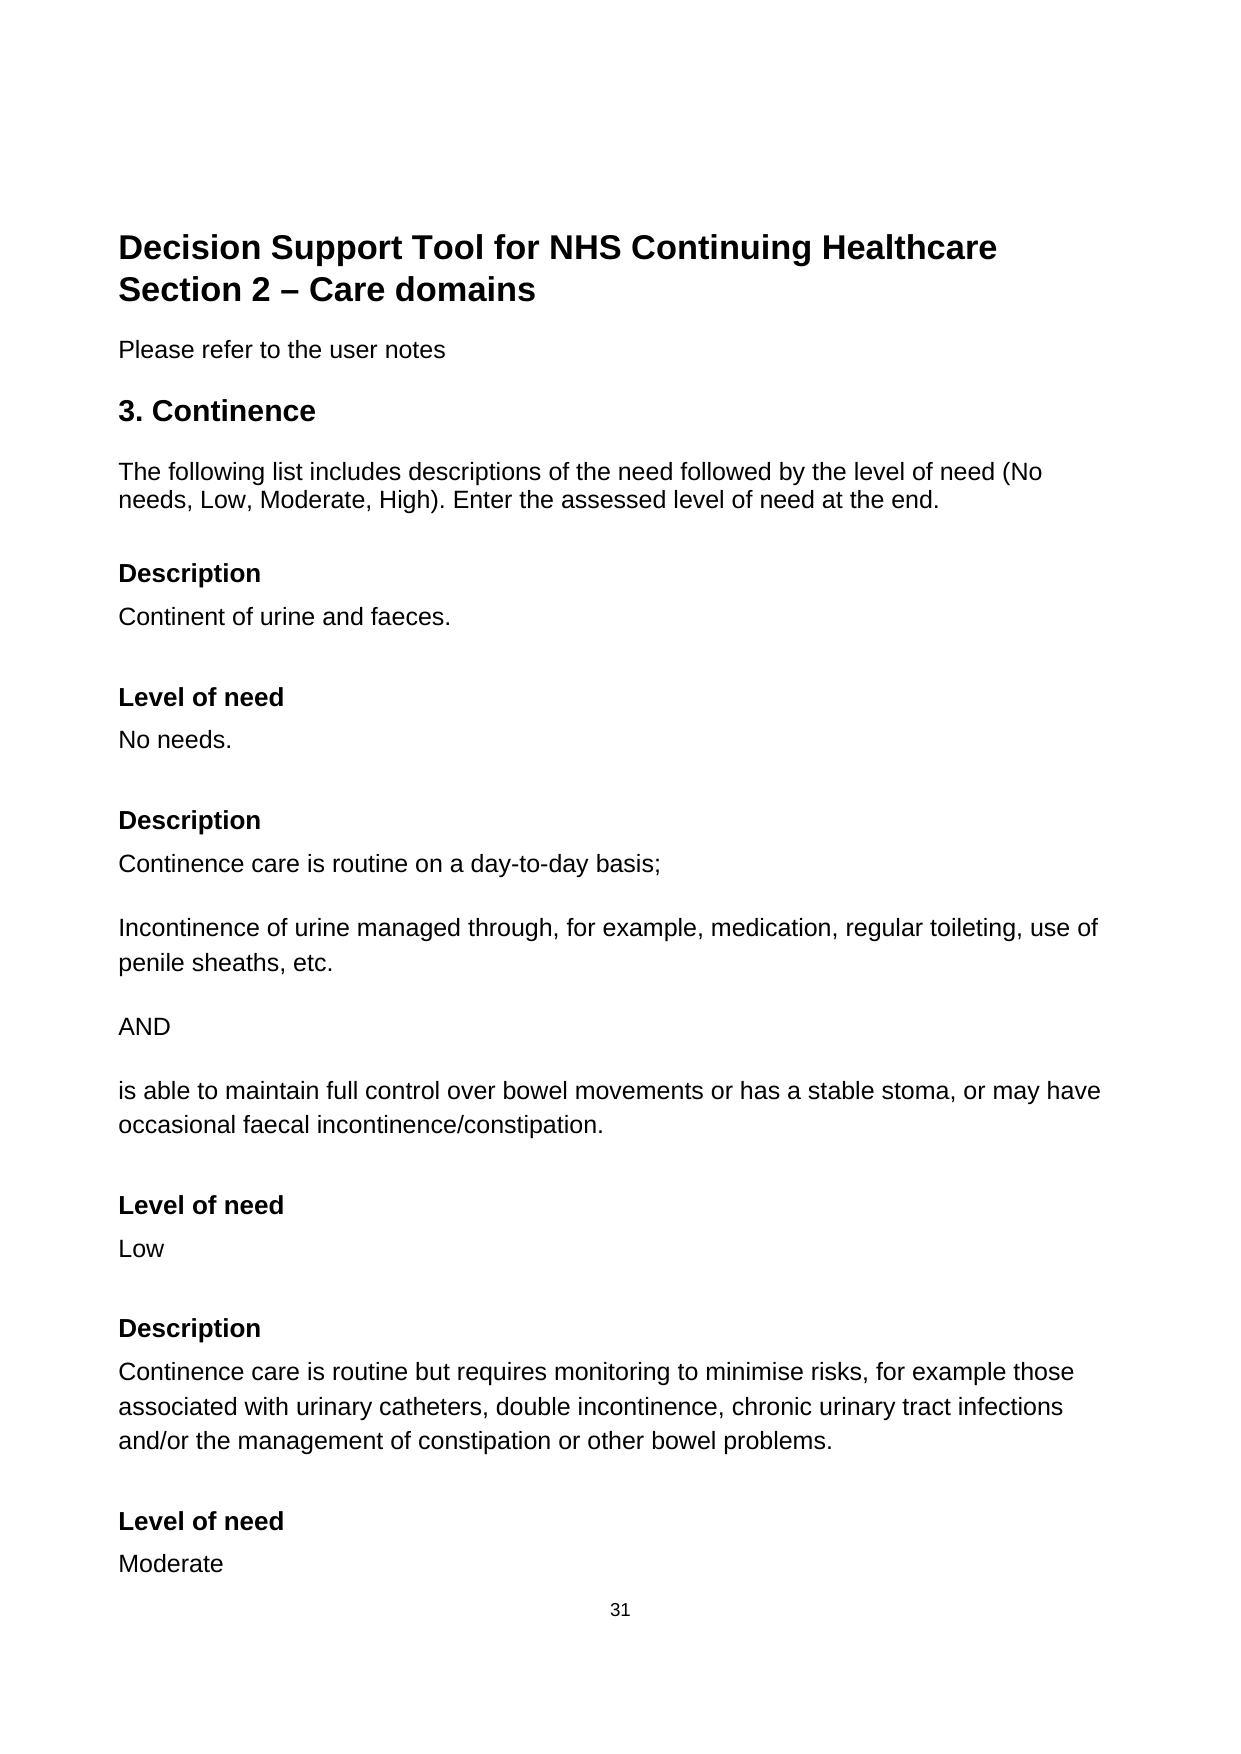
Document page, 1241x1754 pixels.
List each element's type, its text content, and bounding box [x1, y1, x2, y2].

text Please refer to the user notes [118, 335, 1122, 364]
text Continence care is routine but requires monitoring to minimise risks, for example those associated with urinary catheters, double incontinence, chronic urinary tract infections and/or the management of constipation or other bowel problems. [118, 1357, 1122, 1455]
text The following list includes descriptions of the need followed by the level of need (No needs, Low, Moderate, High). Enter the assessed level of need at the end. [118, 456, 1122, 514]
subtitle Level of need [118, 1502, 1122, 1537]
text is able to maintain full control over bowel movements or has a stable stoma, or may have occasional faecal incontinence/constipation. [118, 1076, 1122, 1139]
text Moderate [118, 1549, 1122, 1578]
subtitle Level of need [118, 679, 1122, 713]
text Low [118, 1233, 1122, 1262]
text 3. Continence [118, 393, 1122, 428]
text No needs. [118, 726, 1122, 754]
text Incontinence of urine managed through, for example, medication, regular toileting, use of penile sheaths, etc. [118, 913, 1122, 976]
subtitle Decision Support Tool for NHS Continuing Healthcare Section 2 – Care domains [118, 225, 1122, 310]
subtitle Description [118, 1310, 1122, 1344]
subtitle Description [118, 555, 1122, 589]
subtitle Level of need [118, 1187, 1122, 1221]
text Continence care is routine on a day-to-day basis; [118, 849, 1122, 878]
subtitle Description [118, 802, 1122, 836]
text Continent of urine and faeces. [118, 602, 1122, 631]
text AND [118, 1012, 1122, 1040]
